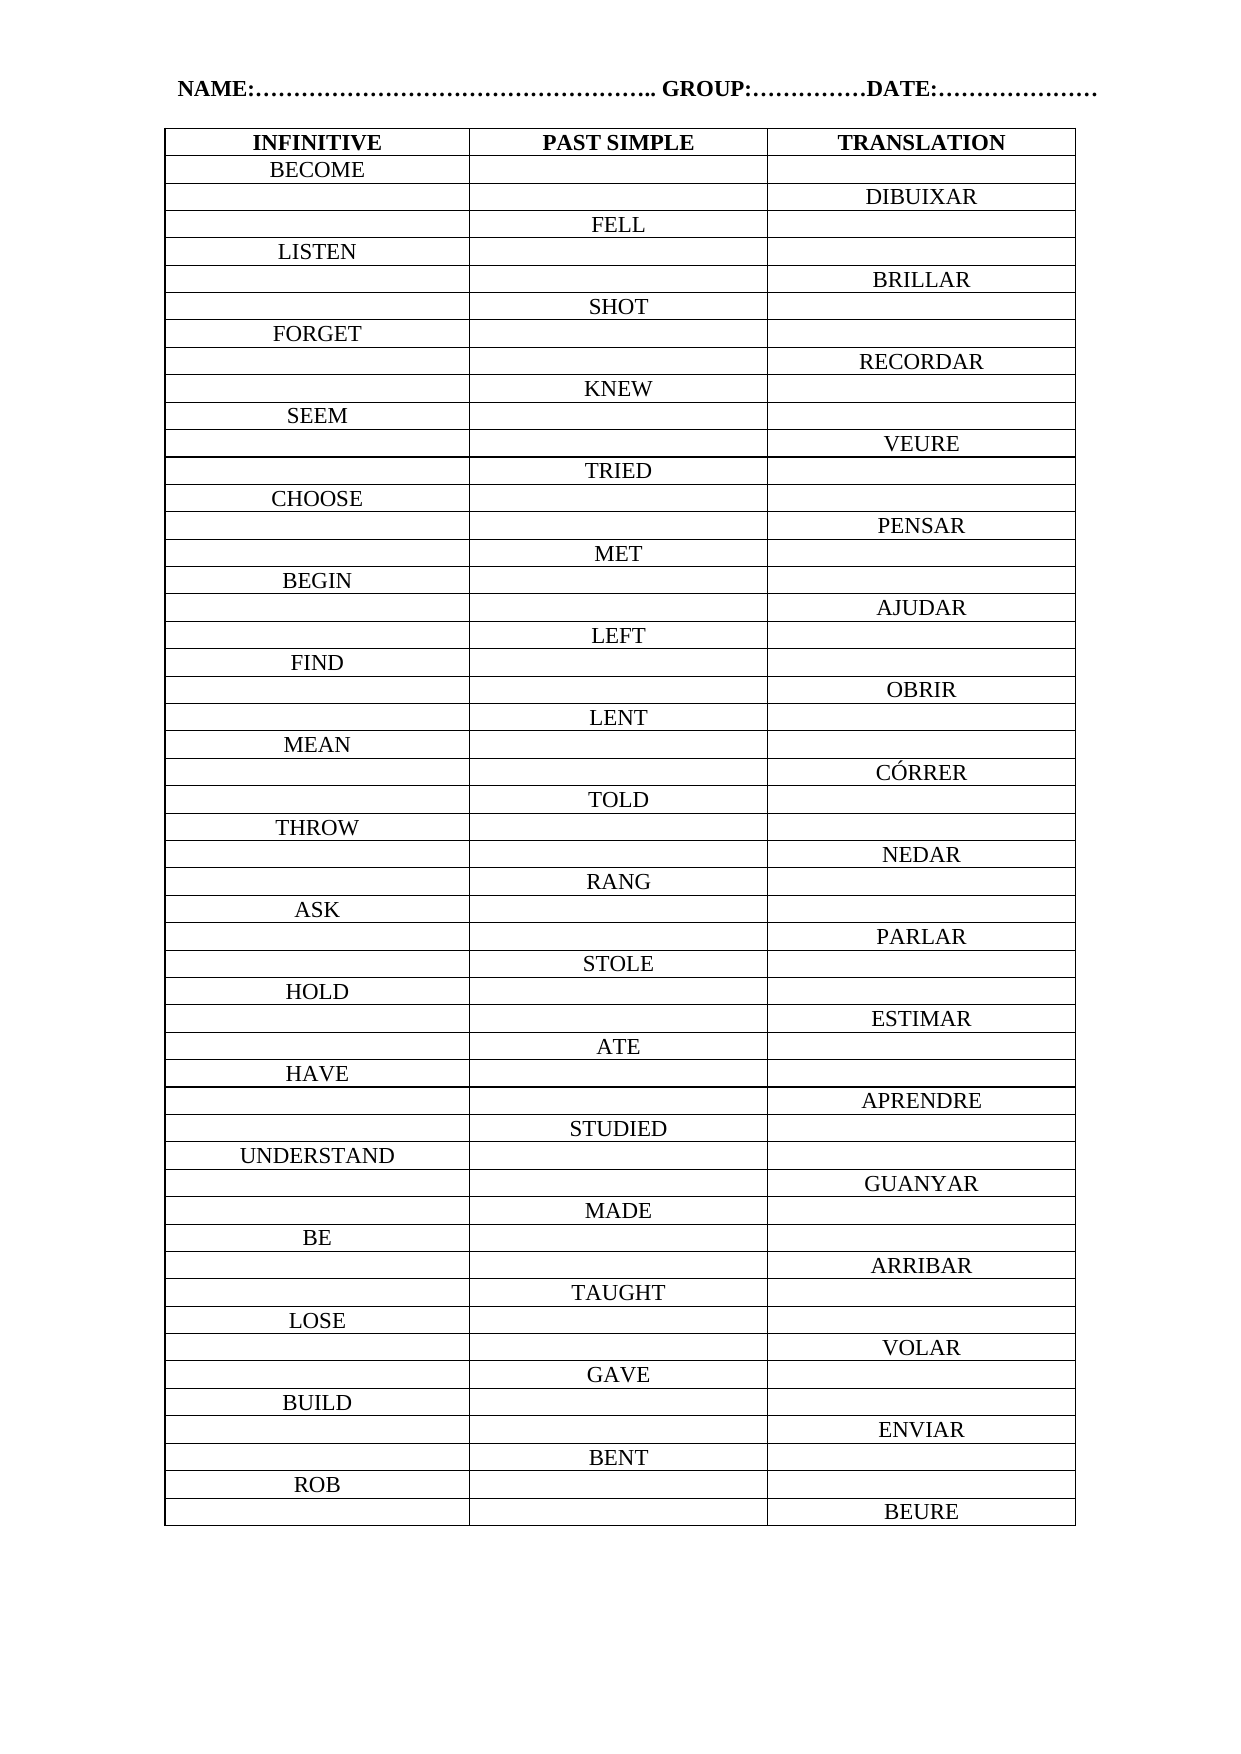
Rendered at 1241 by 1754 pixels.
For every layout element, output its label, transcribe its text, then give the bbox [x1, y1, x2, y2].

table_cell VOLAR [768, 1334, 1075, 1360]
table_cell [470, 1416, 767, 1443]
table_cell [470, 512, 767, 538]
table_cell [470, 1334, 767, 1360]
table_cell [768, 1279, 1075, 1306]
table_cell ENVIAR [768, 1416, 1075, 1443]
table_cell ROB [166, 1471, 469, 1497]
table_cell [768, 458, 1075, 484]
table_cell BRILLAR [768, 266, 1075, 292]
table_cell OBRIR [768, 677, 1075, 703]
table_cell [470, 649, 767, 676]
table_cell SHOT [470, 293, 767, 319]
table_cell [166, 677, 469, 703]
table_cell [768, 1033, 1075, 1059]
table_cell [768, 1142, 1075, 1169]
table_cell [470, 348, 767, 374]
table_cell [166, 1444, 469, 1470]
table_cell HOLD [166, 978, 469, 1004]
table_cell [470, 238, 767, 264]
table_cell [470, 731, 767, 758]
table_cell LOSE [166, 1307, 469, 1333]
table_cell KNEW [470, 375, 767, 402]
table_cell [768, 1197, 1075, 1223]
table_cell FORGET [166, 320, 469, 347]
table_cell [768, 1307, 1075, 1333]
table_cell [470, 1225, 767, 1251]
table_cell [166, 184, 469, 210]
table_cell [768, 814, 1075, 840]
table_cell [166, 841, 469, 867]
table_cell NEDAR [768, 841, 1075, 867]
table_cell [166, 1170, 469, 1196]
table_cell STOLE [470, 951, 767, 977]
table_cell [470, 1142, 767, 1169]
table_cell GAVE [470, 1361, 767, 1388]
table_cell CÓRRER [768, 759, 1075, 785]
table_cell [768, 1115, 1075, 1141]
table_cell [166, 622, 469, 648]
table_cell [166, 458, 469, 484]
table_cell [470, 594, 767, 621]
table_cell [166, 1416, 469, 1443]
table_cell TRIED [470, 458, 767, 484]
table_cell [768, 622, 1075, 648]
table_cell LENT [470, 704, 767, 730]
table_cell [768, 567, 1075, 593]
table_cell [166, 266, 469, 292]
table_cell [470, 430, 767, 456]
table_cell BUILD [166, 1389, 469, 1415]
table_cell [166, 375, 469, 402]
table_cell [166, 594, 469, 621]
table_cell [768, 238, 1075, 264]
table_cell [166, 1033, 469, 1059]
table_cell [768, 786, 1075, 812]
table_cell ASK [166, 896, 469, 922]
table_cell [768, 1471, 1075, 1497]
table_cell [166, 1334, 469, 1360]
table_cell [768, 649, 1075, 676]
table_cell MET [470, 540, 767, 566]
table_cell [166, 759, 469, 785]
table_cell [166, 1279, 469, 1306]
table_cell [768, 540, 1075, 566]
table_cell [166, 923, 469, 949]
table_cell SEEM [166, 403, 469, 429]
table_cell [768, 211, 1075, 237]
table_cell [166, 1088, 469, 1114]
table_cell [166, 211, 469, 237]
table_cell [166, 1115, 469, 1141]
table_cell [768, 485, 1075, 511]
table_cell [470, 1307, 767, 1333]
table_cell [166, 868, 469, 895]
table_cell LISTEN [166, 238, 469, 264]
table_cell [470, 567, 767, 593]
table_cell PARLAR [768, 923, 1075, 949]
table_cell CHOOSE [166, 485, 469, 511]
table_cell BENT [470, 1444, 767, 1470]
table_cell [768, 978, 1075, 1004]
table_cell DIBUIXAR [768, 184, 1075, 210]
table_cell [166, 348, 469, 374]
table_header PAST SIMPLE [470, 129, 767, 155]
table_cell RECORDAR [768, 348, 1075, 374]
table_cell TOLD [470, 786, 767, 812]
table_cell [166, 704, 469, 730]
table_cell [470, 1005, 767, 1032]
table_cell [470, 1499, 767, 1525]
table_cell [470, 320, 767, 347]
table_cell STUDIED [470, 1115, 767, 1141]
table_cell ESTIMAR [768, 1005, 1075, 1032]
table_cell ARRIBAR [768, 1252, 1075, 1278]
table_cell [166, 951, 469, 977]
table_cell [470, 677, 767, 703]
table_cell [470, 403, 767, 429]
table_cell [470, 1170, 767, 1196]
table_cell BEGIN [166, 567, 469, 593]
table_cell [470, 896, 767, 922]
table_cell [768, 704, 1075, 730]
table_cell [768, 403, 1075, 429]
table_cell PENSAR [768, 512, 1075, 538]
table_cell [166, 1361, 469, 1388]
table_cell [768, 896, 1075, 922]
table_cell [470, 978, 767, 1004]
table_cell [768, 731, 1075, 758]
table_cell HAVE [166, 1060, 469, 1086]
table_cell [470, 1088, 767, 1114]
table_cell [768, 1389, 1075, 1415]
table_cell BE [166, 1225, 469, 1251]
table_cell [470, 184, 767, 210]
table_cell [768, 1060, 1075, 1086]
table_cell [470, 923, 767, 949]
table_cell ATE [470, 1033, 767, 1059]
table_cell [470, 1471, 767, 1497]
table_cell [768, 951, 1075, 977]
table_cell [768, 320, 1075, 347]
table_cell [768, 1361, 1075, 1388]
table_cell [166, 540, 469, 566]
table_cell TAUGHT [470, 1279, 767, 1306]
table_cell VEURE [768, 430, 1075, 456]
table_cell [470, 759, 767, 785]
table_cell RANG [470, 868, 767, 895]
table_cell [166, 512, 469, 538]
table_cell [470, 485, 767, 511]
table_cell THROW [166, 814, 469, 840]
table_cell [768, 375, 1075, 402]
table_cell APRENDRE [768, 1088, 1075, 1114]
table_header TRANSLATION [768, 129, 1075, 155]
table_cell AJUDAR [768, 594, 1075, 621]
table_cell LEFT [470, 622, 767, 648]
table_cell [470, 1060, 767, 1086]
table_cell [166, 786, 469, 812]
table_cell MEAN [166, 731, 469, 758]
table_cell BEURE [768, 1499, 1075, 1525]
table_cell [166, 1499, 469, 1525]
table_cell [768, 1225, 1075, 1251]
table_cell [470, 266, 767, 292]
table_cell [166, 1005, 469, 1032]
table_cell [470, 841, 767, 867]
table_cell [470, 156, 767, 182]
table_cell MADE [470, 1197, 767, 1223]
text NAME:…………………………………………….. GROUP:……………DATE:………………… [177, 75, 1171, 101]
table_cell [166, 430, 469, 456]
table_cell [768, 293, 1075, 319]
table_cell [166, 293, 469, 319]
table_cell [470, 814, 767, 840]
table_cell UNDERSTAND [166, 1142, 469, 1169]
table_cell [470, 1389, 767, 1415]
table_cell BECOME [166, 156, 469, 182]
table_cell [768, 868, 1075, 895]
table_cell [768, 1444, 1075, 1470]
table_cell [166, 1252, 469, 1278]
table_cell FELL [470, 211, 767, 237]
table_header INFINITIVE [166, 129, 469, 155]
table_cell [470, 1252, 767, 1278]
table_cell FIND [166, 649, 469, 676]
table_cell GUANYAR [768, 1170, 1075, 1196]
table_cell [768, 156, 1075, 182]
table_cell [166, 1197, 469, 1223]
